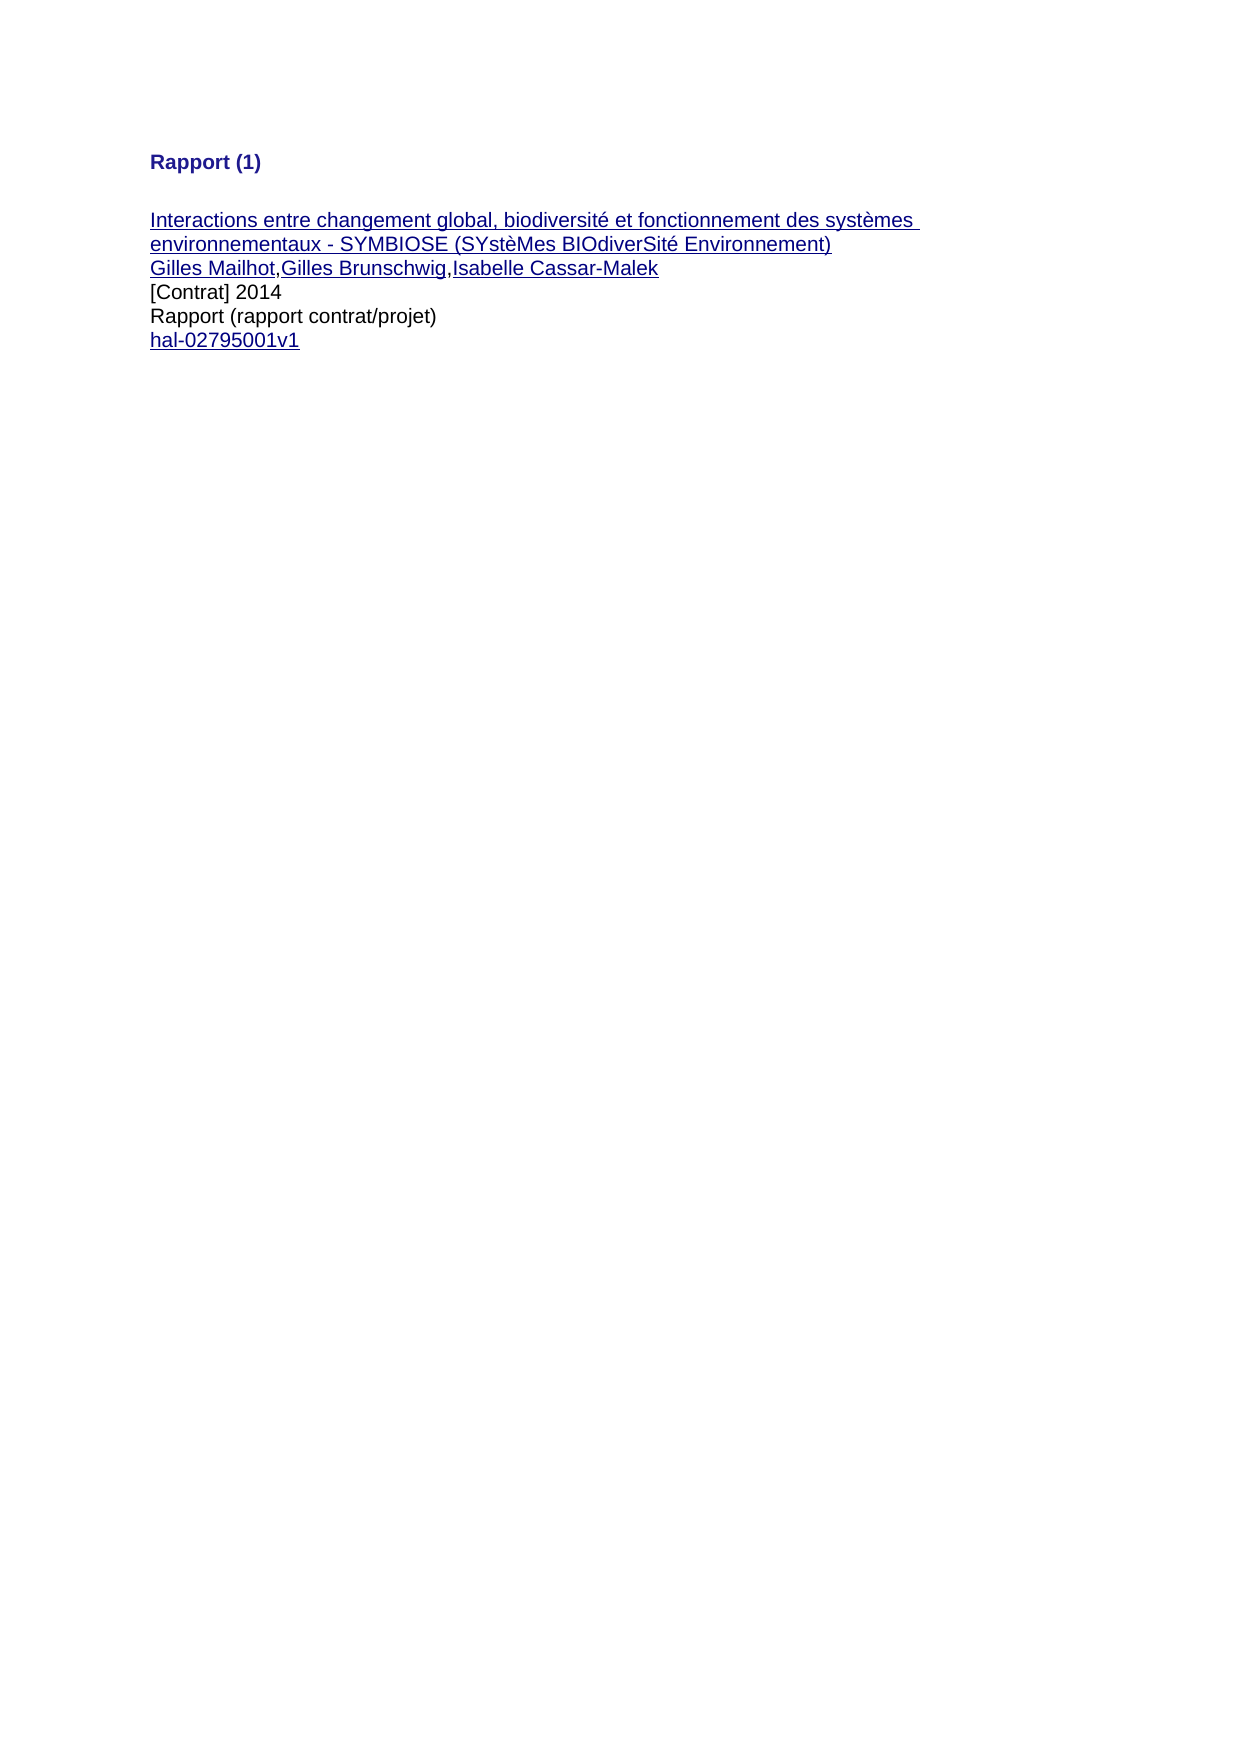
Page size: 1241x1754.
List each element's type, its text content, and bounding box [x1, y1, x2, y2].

table_header Interactions entre changement global, biodiversité et fonctionnement des systèmes environnementaux - SYMBIOSE (SYstèMes BIOdiverSité Environnement) Gilles Mailhot,Gilles Brunschwig,Isabelle Cassar-Malek [Contrat] 2014 Rapport (rapport contrat/projet) hal-02795001v1 [150, 208, 1090, 352]
subtitle Rapport (1) [150, 150, 1090, 174]
